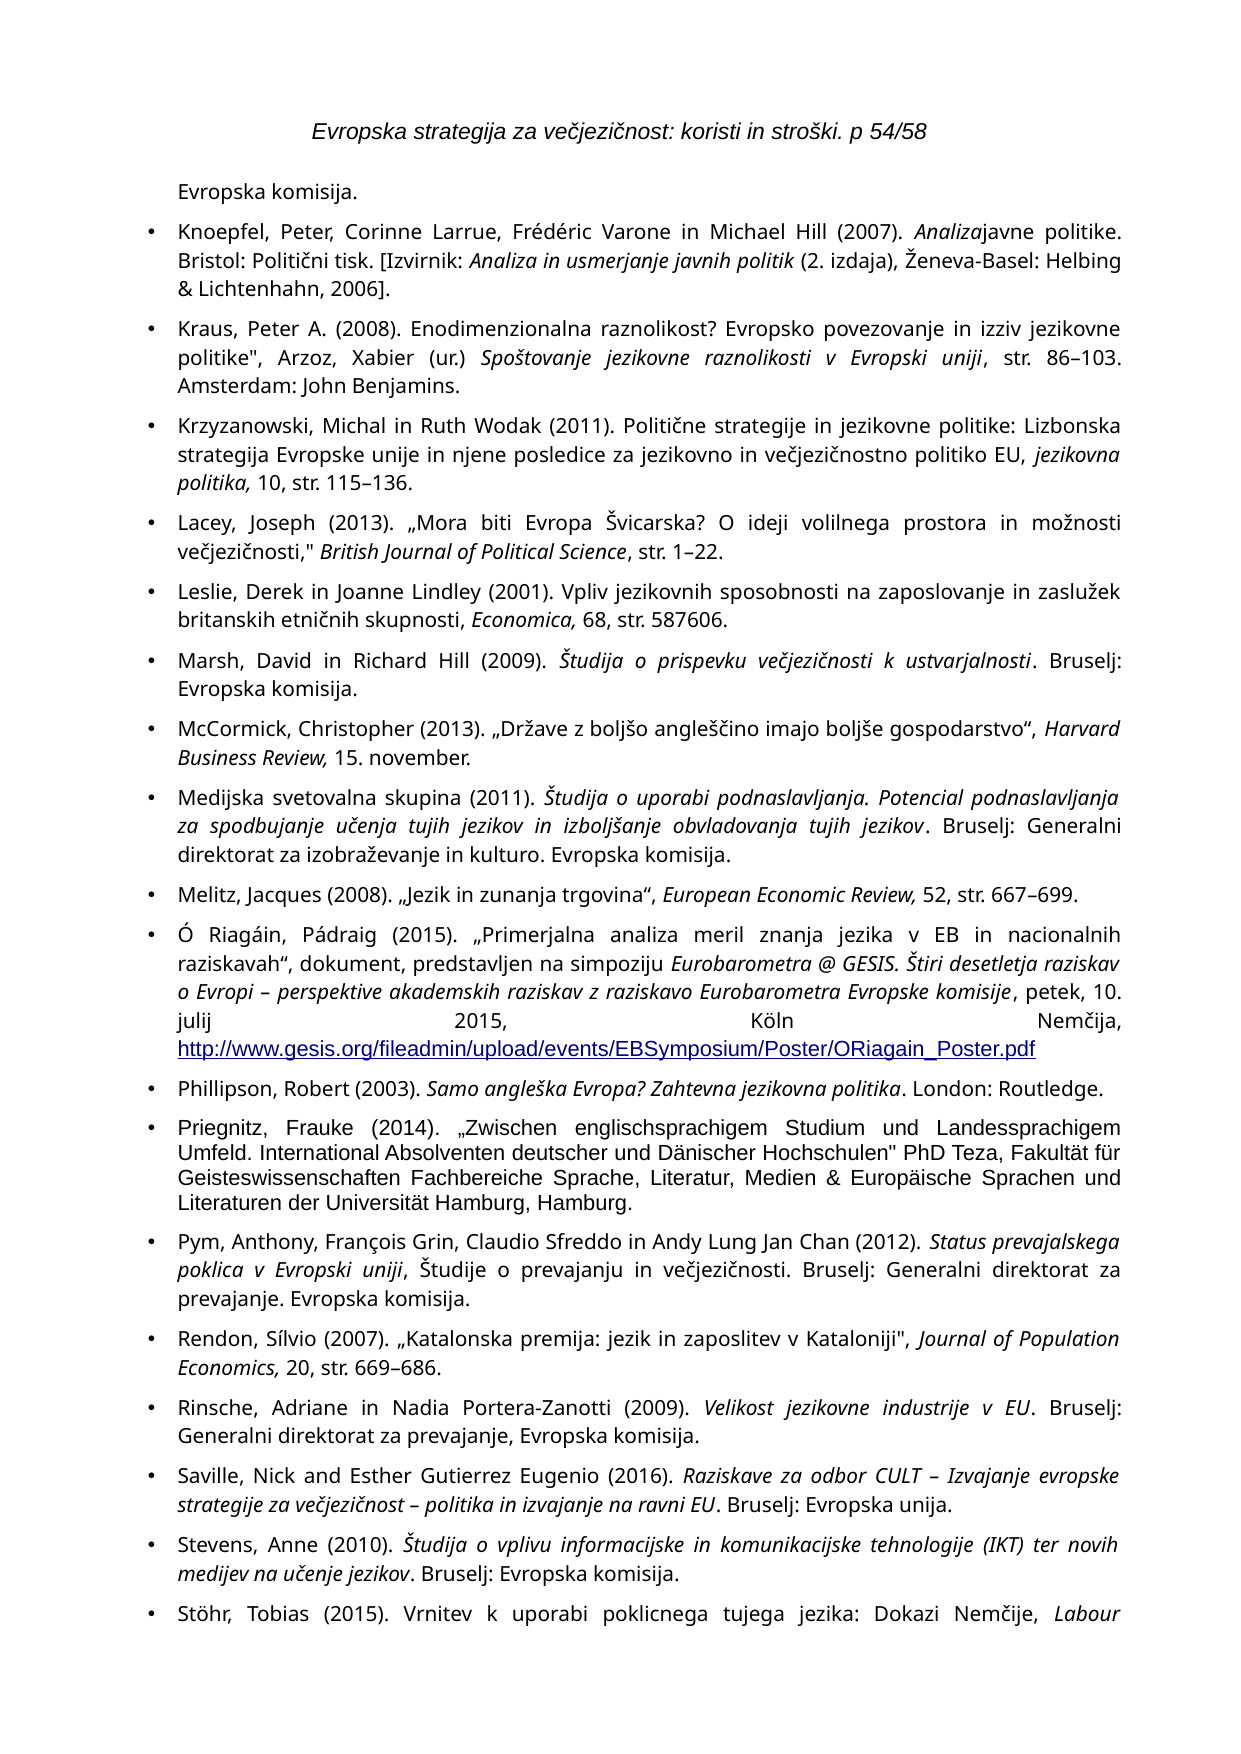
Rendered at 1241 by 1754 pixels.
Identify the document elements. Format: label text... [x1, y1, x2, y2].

list Evropska komisija. [148, 177, 1122, 206]
list Melitz, Jacques (2008). „Jezik in zunanja trgovina“, European Economic Review, 52, str. 667–699. [148, 880, 1122, 909]
list Kraus, Peter A. (2008). Enodimenzionalna raznolikost? Evropsko povezovanje in izziv jezikovne politike", Arzoz, Xabier (ur.) Spoštovanje jezikovne raznolikosti v Evropski uniji, str. 86–103. Amsterdam: John Benjamins. [148, 314, 1122, 400]
list McCormick, Christopher (2013). „Države z boljšo angleščino imajo boljše gospodarstvo“, Harvard Business Review, 15. november. [148, 714, 1122, 771]
list Saville, Nick and Esther Gutierrez Eugenio (2016). Raziskave za odbor CULT – Izvajanje evropske strategije za večjezičnost – politika in izvajanje na ravni EU. Bruselj: Evropska unija. [148, 1462, 1122, 1518]
list Medijska svetovalna skupina (2011). Študija o uporabi podnaslavljanja. Potencial podnaslavljanja za spodbujanje učenja tujih jezikov in izboljšanje obvladovanja tujih jezikov. Bruselj: Generalni direktorat za izobraževanje in kulturo. Evropska komisija. [148, 783, 1122, 868]
list Leslie, Derek in Joanne Lindley (2001). Vpliv jezikovnih sposobnosti na zaposlovanje in zaslužek britanskih etničnih skupnosti, Economica, 68, str. 587606. [148, 577, 1122, 634]
list Krzyzanowski, Michal in Ruth Wodak (2011). Politične strategije in jezikovne politike: Lizbonska strategija Evropske unije in njene posledice za jezikovno in večjezičnostno politiko EU, jezikovna politika, 10, str. 115–136. [148, 411, 1122, 497]
list Ó Riagáin, Pádraig (2015). „Primerjalna analiza meril znanja jezika v EB in nacionalnih raziskavah“, dokument, predstavljen na simpoziju Eurobarometra @ GESIS. Štiri desetletja raziskav o Evropi – perspektive akademskih raziskav z raziskavo Eurobarometra Evropske komisije, petek, 10. julij 2015, Köln Nemčija, http://www.gesis.org/fileadmin/upload/events/EBSymposium/Poster/ORiagain_Poster.pdf [148, 920, 1122, 1063]
list Lacey, Joseph (2013). „Mora biti Evropa Švicarska? O ideji volilnega prostora in možnosti večjezičnosti," British Journal of Political Science, str. 1–22. [148, 508, 1122, 565]
list Rinsche, Adriane in Nadia Portera-Zanotti (2009). Velikost jezikovne industrije v EU. Bruselj: Generalni direktorat za prevajanje, Evropska komisija. [148, 1393, 1122, 1450]
list Rendon, Sílvio (2007). „Katalonska premija: jezik in zaposlitev v Kataloniji", Journal of Population Economics, 20, str. 669–686. [148, 1324, 1122, 1381]
list Stöhr, Tobias (2015). Vrnitev k uporabi poklicnega tujega jezika: Dokazi Nemčije, Labour [148, 1599, 1122, 1627]
list Stevens, Anne (2010). Študija o vplivu informacijske in komunikacijske tehnologije (IKT) ter novih medijev na učenje jezikov. Bruselj: Evropska komisija. [148, 1530, 1122, 1587]
list Knoepfel, Peter, Corinne Larrue, Frédéric Varone in Michael Hill (2007). Analizajavne politike. Bristol: Politični tisk. [Izvirnik: Analiza in usmerjanje javnih politik (2. izdaja), Ženeva-Basel: Helbing & Lichtenhahn, 2006]. [148, 217, 1122, 303]
list Priegnitz, Frauke (2014). „Zwischen englischsprachigem Studium und Landessprachigem Umfeld. International Absolventen deutscher und Dänischer Hochschulen" PhD Teza, Fakultät für Geisteswissenschaften Fachbereiche Sprache, Literatur, Medien & Europäische Sprachen und Literaturen der Universität Hamburg, Hamburg. [148, 1114, 1122, 1215]
list Pym, Anthony, François Grin, Claudio Sfreddo in Andy Lung Jan Chan (2012). Status prevajalskega poklica v Evropski uniji, Študije o prevajanju in večjezičnosti. Bruselj: Generalni direktorat za prevajanje. Evropska komisija. [148, 1227, 1122, 1312]
list Phillipson, Robert (2003). Samo angleška Evropa? Zahtevna jezikovna politika. London: Routledge. [148, 1074, 1122, 1103]
list Marsh, David in Richard Hill (2009). Študija o prispevku večjezičnosti k ustvarjalnosti. Bruselj: Evropska komisija. [148, 646, 1122, 703]
